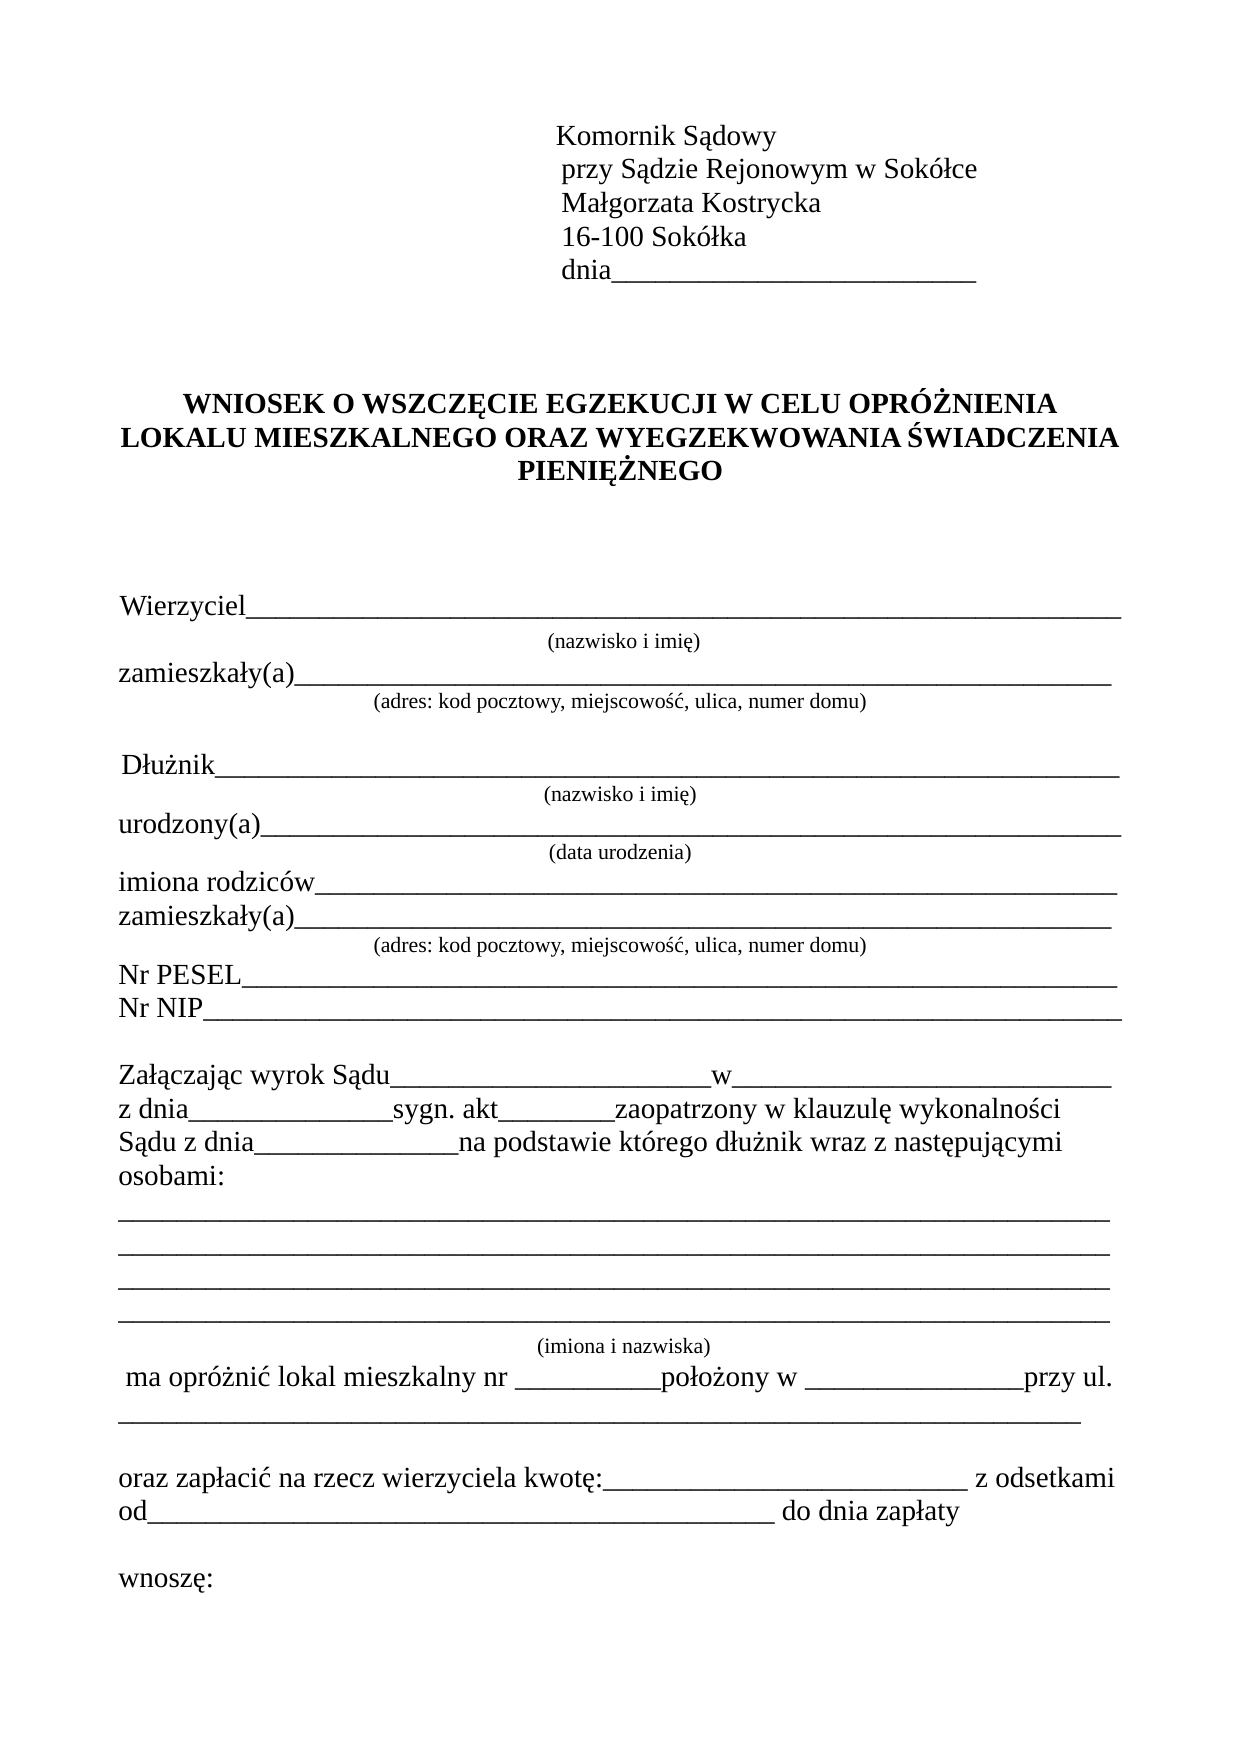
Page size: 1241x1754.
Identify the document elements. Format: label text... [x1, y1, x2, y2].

text (data urodzenia) [118, 839, 1122, 864]
text 16-100 Sokółka [118, 219, 1122, 252]
text zamieszkały(a)________________________________________________________ [118, 898, 1122, 932]
text Małgorzata Kostrycka [118, 185, 1122, 219]
text Wierzyciel____________________________________________________________ [118, 588, 1122, 621]
text (nazwisko i imię) [118, 621, 1122, 655]
text Nr PESEL____________________________________________________________ [118, 957, 1122, 990]
text Dłużnik______________________________________________________________ (nazwisko i imię) [118, 747, 1122, 806]
text wnoszę: [118, 1561, 1122, 1594]
text (adres: kod pocztowy, miejscowość, ulica, numer domu) [118, 688, 1122, 713]
text Komornik Sądowy [118, 118, 1122, 152]
text oraz zapłacić na rzecz wierzyciela kwotę:_________________________ z odsetkami od___________________________________________ do dnia zapłaty [118, 1460, 1122, 1527]
text przy Sądzie Rejonowym w Sokółce [118, 152, 1122, 185]
text ma opróżnić lokal mieszkalny nr __________położony w _______________przy ul. __________________________________________________________________ [118, 1359, 1122, 1426]
text (imiona i nazwiska) [118, 1326, 1122, 1359]
text Załączając wyrok Sądu______________________w__________________________ [118, 1057, 1122, 1091]
text (adres: kod pocztowy, miejscowość, ulica, numer domu) [118, 932, 1122, 957]
text z dnia______________sygn. akt________zaopatrzony w klauzulę wykonalności Sądu z dnia______________na podstawie którego dłużnik wraz z następującymi osobami: ________________________________________________________________________________________________________________________________________________________________________________________________________________________________________________________________________________ [118, 1091, 1122, 1326]
text urodzony(a)___________________________________________________________ [118, 806, 1122, 839]
text Nr NIP_______________________________________________________________ [118, 990, 1122, 1024]
text dnia_________________________ [118, 252, 1122, 286]
text WNIOSEK O WSZCZĘCIE EGZEKUCJI W CELU OPRÓŻNIENIA LOKALU MIESZKALNEGO ORAZ WYEGZEKWOWANIA ŚWIADCZENIA PIENIĘŻNEGO [118, 386, 1122, 487]
text zamieszkały(a)________________________________________________________ [118, 655, 1122, 688]
text imiona rodziców_______________________________________________________ [118, 864, 1122, 898]
